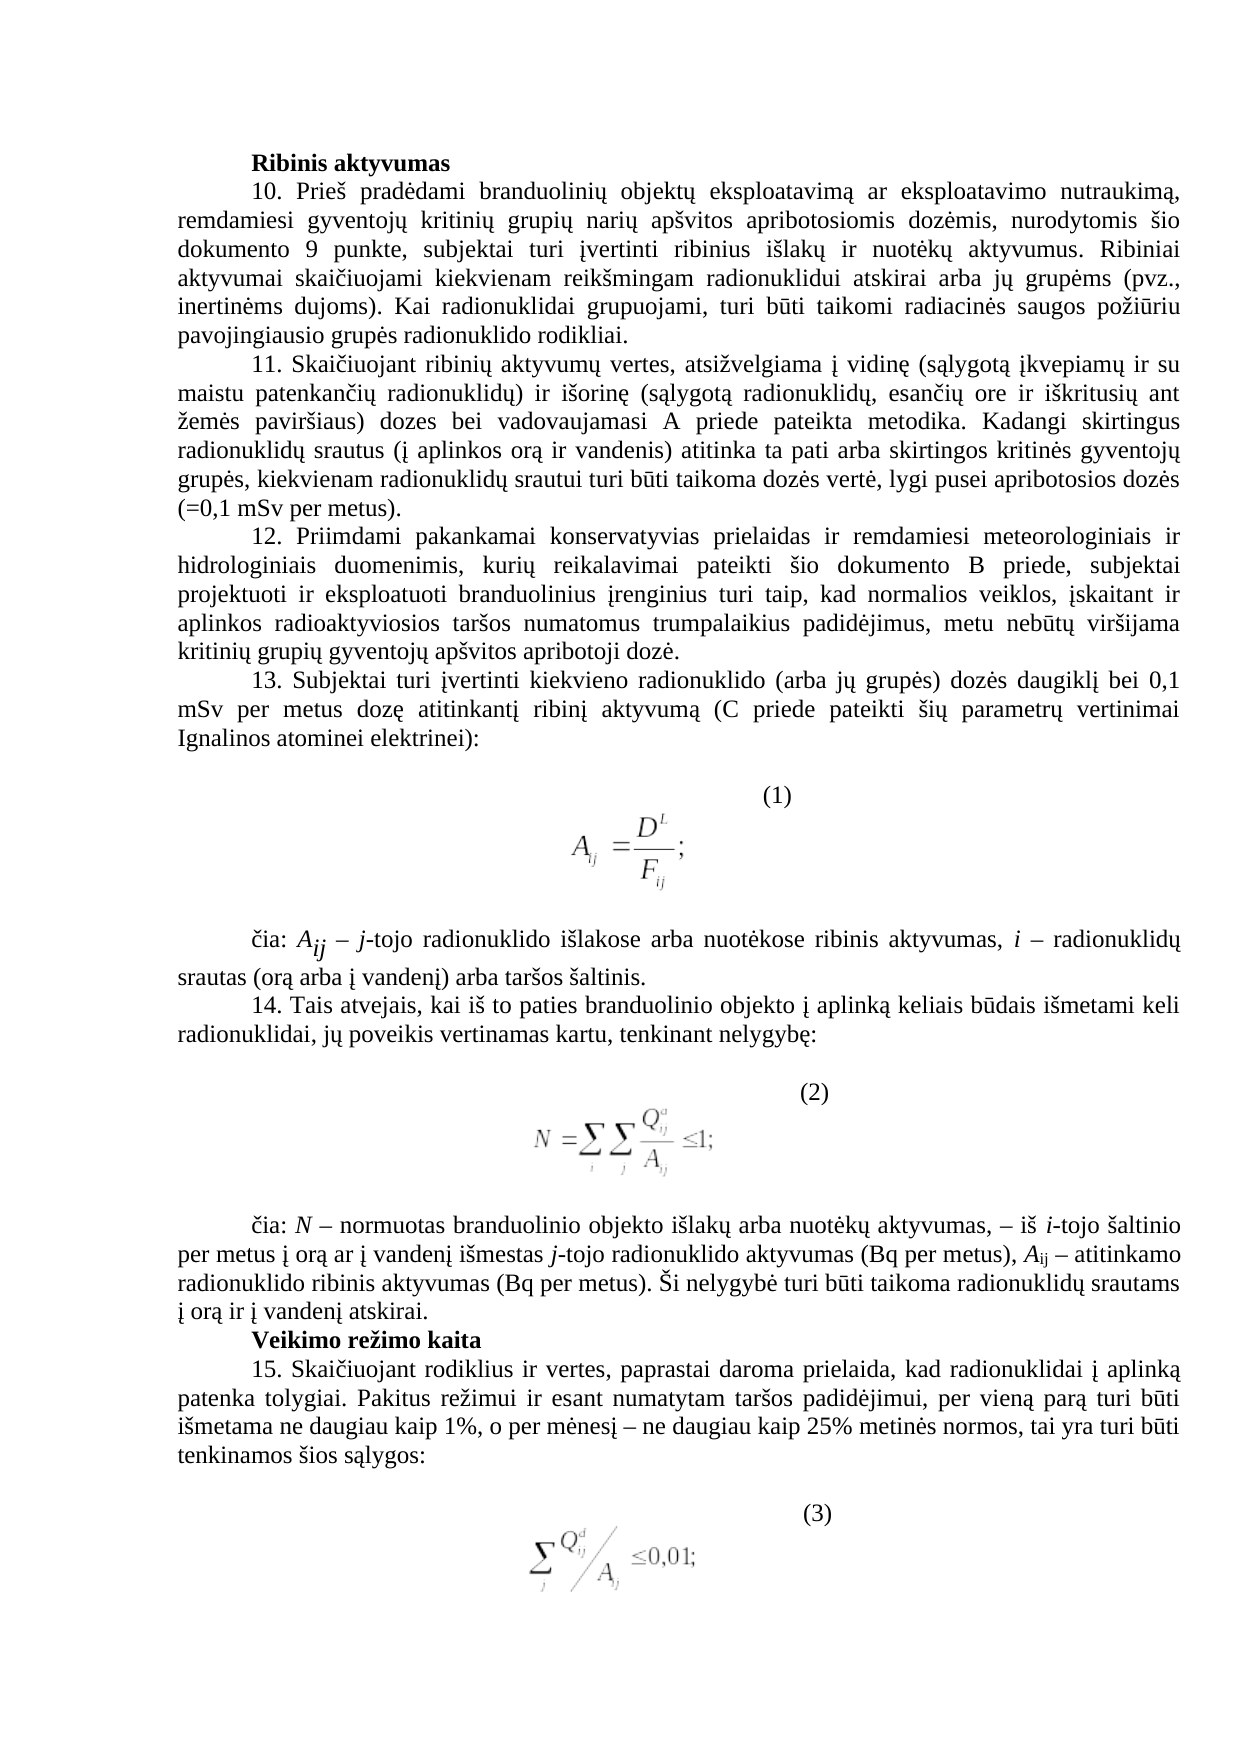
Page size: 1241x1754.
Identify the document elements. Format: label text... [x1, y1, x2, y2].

text 13. Subjektai turi įvertinti kiekvieno radionuklido (arba jų grupės) dozės daugiklį bei 0,1 mSv per metus dozę atitinkantį ribinį aktyvumą (C priede pateikti šių parametrų vertinimai Ignalinos atominei elektrinei): [177, 665, 1181, 751]
text čia: N – normuotas branduolinio objekto išlakų arba nuotėkų aktyvumas, – iš i-tojo šaltinio per metus į orą ar į vandenį išmestas j-tojo radionuklido aktyvumas (Bq per metus), Aij – atitinkamo radionuklido ribinis aktyvumas (Bq per metus). Ši nelygybė turi būti taikoma radionuklidų srautams į orą ir į vandenį atskirai. [177, 1210, 1181, 1325]
text (2) [177, 1077, 1181, 1181]
text (1) [177, 780, 1181, 896]
text 14. Tais atvejais, kai iš to paties branduolinio objekto į aplinką keliais būdais išmetami keli radionuklidai, jų poveikis vertinamas kartu, tenkinant nelygybę: [177, 990, 1181, 1048]
text 10. Prieš pradėdami branduolinių objektų eksploatavimą ar eksploatavimo nutraukimą, remdamiesi gyventojų kritinių grupių narių apšvitos apribotosiomis dozėmis, nurodytomis šio dokumento 9 punkte, subjektai turi įvertinti ribinius išlakų ir nuotėkų aktyvumus. Ribiniai aktyvumai skaičiuojami kiekvienam reikšmingam radionuklidui atskirai arba jų grupėms (pvz., inertinėms dujoms). Kai radionuklidai grupuojami, turi būti taikomi radiacinės saugos požiūriu pavojingiausio grupės radionuklido rodikliai. [177, 176, 1181, 349]
text čia: Aij – j-tojo radionuklido išlakose arba nuotėkose ribinis aktyvumas, i – radionuklidų srautas (orą arba į vandenį) arba taršos šaltinis. [177, 924, 1181, 990]
text Veikimo režimo kaita [177, 1325, 1181, 1354]
text 12. Priimdami pakankamai konservatyvias prielaidas ir remdamiesi meteorologiniais ir hidrologiniais duomenimis, kurių reikalavimai pateikti šio dokumento B priede, subjektai projektuoti ir eksploatuoti branduolinius įrenginius turi taip, kad normalios veiklos, įskaitant ir aplinkos radioaktyviosios taršos numatomus trumpalaikius padidėjimus, metu nebūtų viršijama kritinių grupių gyventojų apšvitos apribotoji dozė. [177, 521, 1181, 665]
text (3) [177, 1498, 1181, 1596]
text 11. Skaičiuojant ribinių aktyvumų vertes, atsižvelgiama į vidinę (sąlygotą įkvepiamų ir su maistu patenkančių radionuklidų) ir išorinę (sąlygotą radionuklidų, esančių ore ir iškritusių ant žemės paviršiaus) dozes bei vadovaujamasi A priede pateikta metodika. Kadangi skirtingus radionuklidų srautus (į aplinkos orą ir vandenis) atitinka ta pati arba skirtingos kritinės gyventojų grupės, kiekvienam radionuklidų srautui turi būti taikoma dozės vertė, lygi pusei apribotosios dozės (=0,1 mSv per metus). [177, 349, 1181, 521]
text Ribinis aktyvumas [177, 148, 1181, 176]
text 15. Skaičiuojant rodiklius ir vertes, paprastai daroma prielaida, kad radionuklidai į aplinką patenka tolygiai. Pakitus režimui ir esant numatytam taršos padidėjimui, per vieną parą turi būti išmetama ne daugiau kaip 1%, o per mėnesį – ne daugiau kaip 25% metinės normos, tai yra turi būti tenkinamos šios sąlygos: [177, 1354, 1181, 1469]
